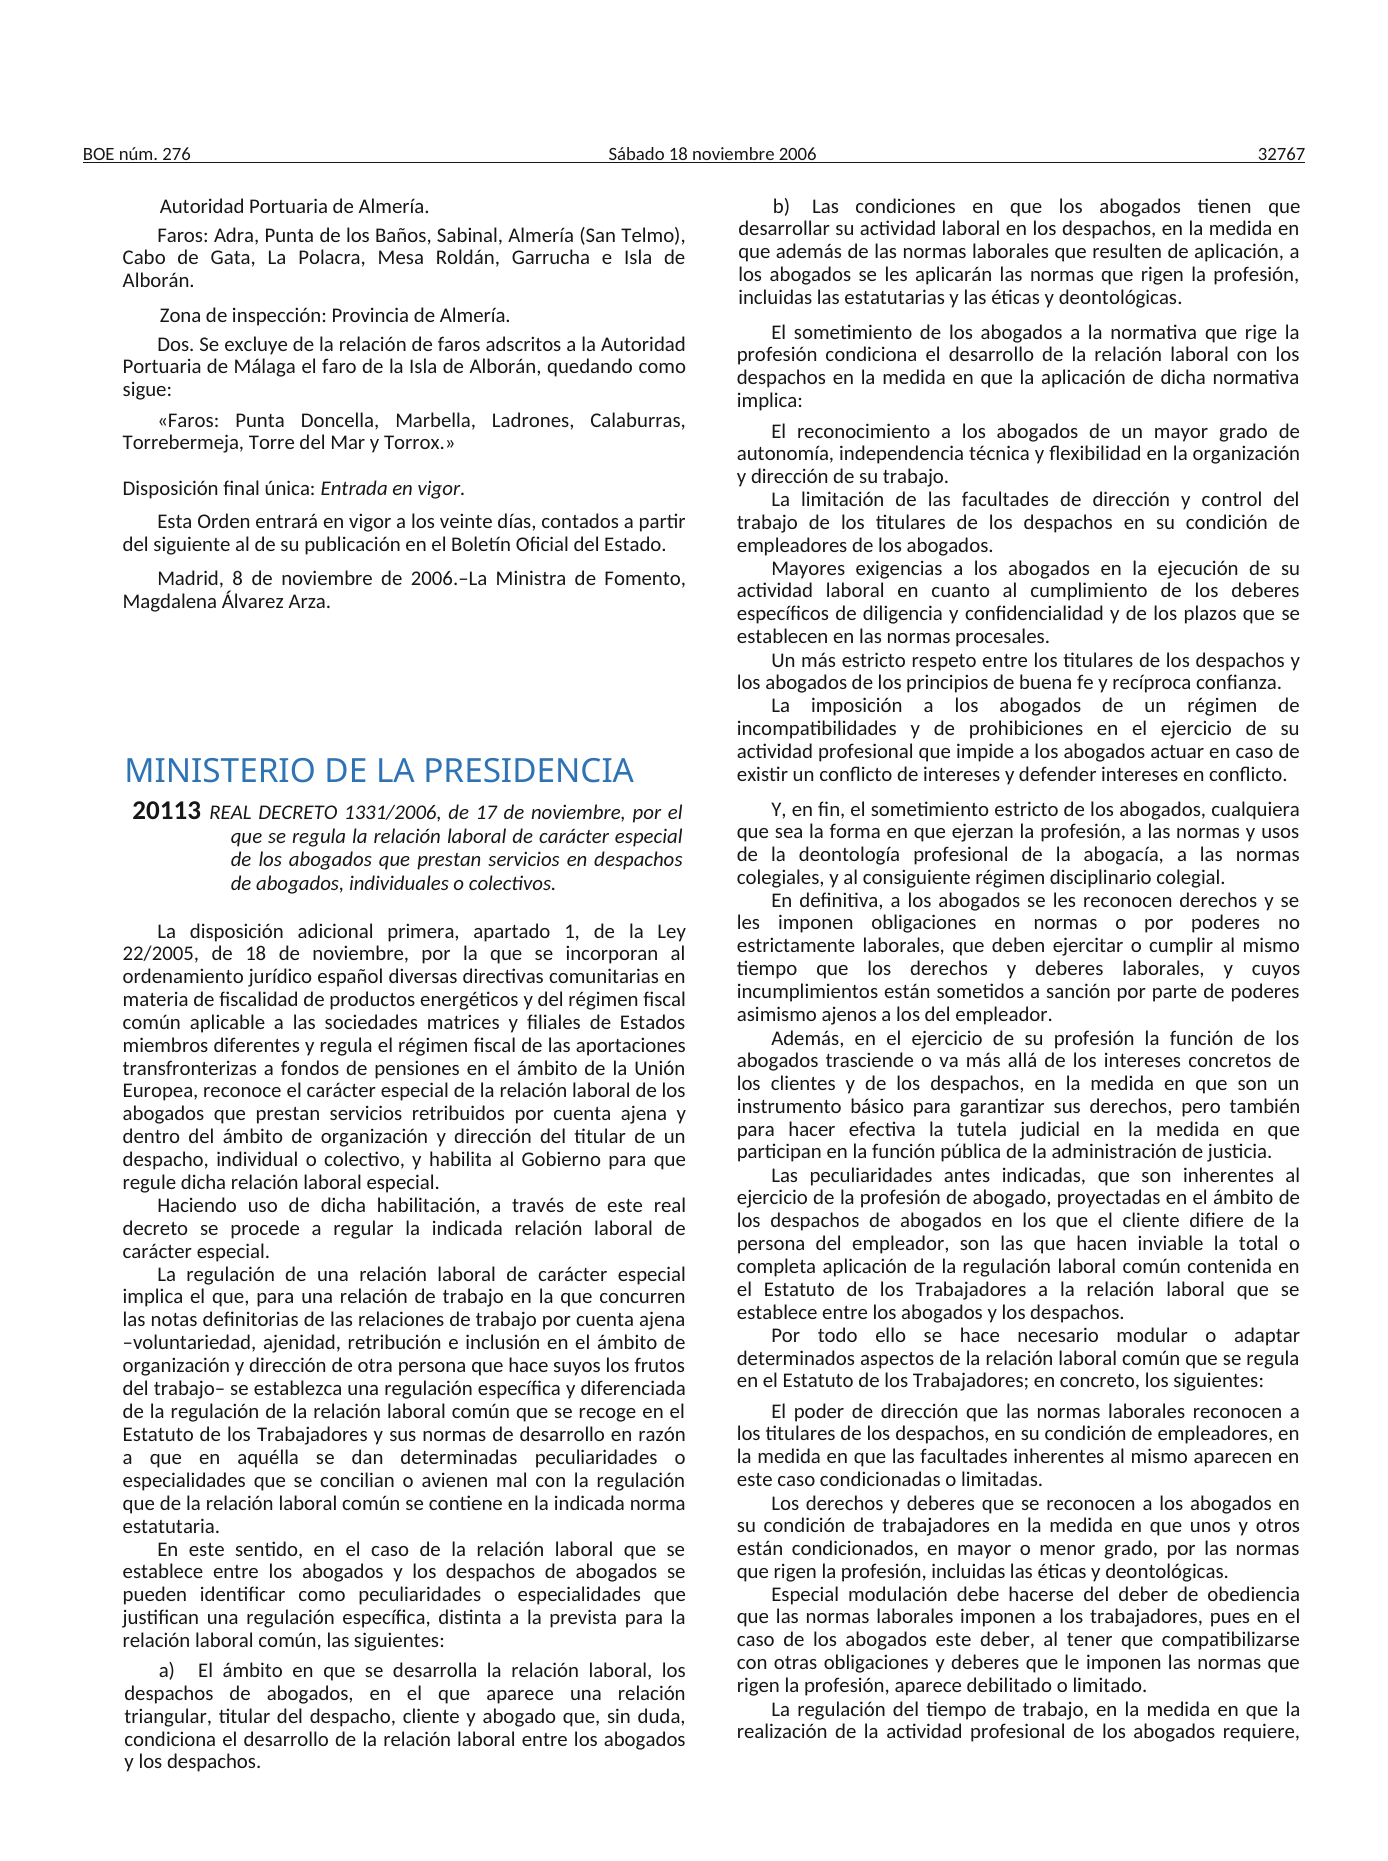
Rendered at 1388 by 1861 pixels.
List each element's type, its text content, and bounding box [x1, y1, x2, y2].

text La imposición a los abogados de un régimen de incompatibilidades y de prohibiciones en el ejercicio de su actividad profesional que impide a los abogados actuar en caso de existir un conflicto de intereses y defender intereses en conflicto. [737, 694, 1301, 786]
text La limitación de las facultades de dirección y control del trabajo de los titulares de los despachos en su condición de empleadores de los abogados. [737, 489, 1301, 557]
text Además, en el ejercicio de su profesión la función de los abogados trasciende o va más allá de los intereses concretos de los clientes y de los despachos, en la medida en que son un instrumento básico para garantizar sus derechos, pero también para hacer efectiva la tutela judicial en la medida en que participan en la función pública de la administración de justicia. [737, 1027, 1301, 1164]
text Mayores exigencias a los abogados en la ejecución de su actividad laboral en cuanto al cumplimiento de los deberes específicos de diligencia y confidencialidad y de los plazos que se establecen en las normas procesales. [737, 557, 1301, 649]
text Zona de inspección: Provincia de Almería. [159, 304, 687, 327]
text Faros: Adra, Punta de los Baños, Sabinal, Almería (San Telmo), Cabo de Gata, La Polacra, Mesa Roldán, Garrucha e Isla de Alborán. [122, 224, 687, 293]
text Las peculiaridades antes indicadas, que son inherentes al ejercicio de la profesión de abogado, proyectadas en el ámbito de los despachos de abogados en los que el cliente difiere de la persona del empleador, son las que hacen inviable la total o completa aplicación de la regulación laboral común contenida en el Estatuto de los Trabajadores a la relación laboral que se establece entre los abogados y los despachos. [737, 1164, 1301, 1324]
text Especial modulación debe hacerse del deber de obediencia que las normas laborales imponen a los trabajadores, pues en el caso de los abogados este deber, al tener que compatibilizarse con otras obligaciones y deberes que le imponen las normas que rigen la profesión, aparece debilitado o limitado. [737, 1583, 1301, 1698]
text Haciendo uso de dicha habilitación, a través de este real decreto se procede a regular la indicada relación laboral de carácter especial. [122, 1195, 687, 1263]
text La disposición adicional primera, apartado 1, de la Ley 22/2005, de 18 de noviembre, por la que se incorporan al ordenamiento jurídico español diversas directivas comunitarias en materia de fiscalidad de productos energéticos y del régimen fiscal común aplicable a las sociedades matrices y filiales de Estados miembros diferentes y regula el régimen fiscal de las aportaciones transfronterizas a fondos de pensiones en el ámbito de la Unión Europea, reconoce el carácter especial de la relación laboral de los abogados que prestan servicios retribuidos por cuenta ajena y dentro del ámbito de organización y dirección del titular de un despacho, individual o colectivo, y habilita al Gobierno para que regule dicha relación laboral especial. [122, 920, 687, 1195]
text 20113 REAL DECRETO 1331/2006, de 17 de noviembre, por el que se regula la relación laboral de carácter especial de los abogados que prestan servicios en despachos de abogados, individuales o colectivos. [124, 795, 685, 896]
text La regulación de una relación laboral de carácter especial implica el que, para una relación de trabajo en la que concurren las notas definitorias de las relaciones de trabajo por cuenta ajena –voluntariedad, ajenidad, retribución e inclusión en el ámbito de organización y dirección de otra persona que hace suyos los frutos del trabajo– se establezca una regulación específica y diferenciada de la regulación de la relación laboral común que se recoge en el Estatuto de los Trabajadores y sus normas de desarrollo en razón a que en aquélla se dan determinadas peculiaridades o especialidades que se concilian o avienen mal con la regulación que de la relación laboral común se contiene en la indicada norma estatutaria. [122, 1263, 687, 1538]
text Disposición final única: Entrada en vigor. [122, 477, 687, 500]
text Madrid, 8 de noviembre de 2006.–La Ministra de Fomento, Magdalena Álvarez Arza. [122, 567, 687, 613]
text En este sentido, en el caso de la relación laboral que se establece entre los abogados y los despachos de abogados se pueden identificar como peculiaridades o especialidades que justifican una regulación específica, distinta a la prevista para la relación laboral común, las siguientes: [122, 1538, 687, 1653]
list El ámbito en que se desarrolla la relación laboral, los despachos de abogados, en el que aparece una relación triangular, titular del despacho, cliente y abogado que, sin duda, condiciona el desarrollo de la relación laboral entre los abogados y los despachos. [124, 1660, 687, 1774]
text Autoridad Portuaria de Almería. [159, 195, 687, 218]
subtitle MINISTERIO DE LA PRESIDENCIA [124, 746, 691, 792]
text Un más estricto respeto entre los titulares de los despachos y los abogados de los principios de buena fe y recíproca confianza. [737, 649, 1301, 694]
text Y, en fin, el sometimiento estricto de los abogados, cualquiera que sea la forma en que ejerzan la profesión, a las normas y usos de la deontología profesional de la abogacía, a las normas colegiales, y al consiguiente régimen disciplinario colegial. [737, 798, 1301, 889]
text Por todo ello se hace necesario modular o adaptar determinados aspectos de la relación laboral común que se regula en el Estatuto de los Trabajadores; en concreto, los siguientes: [737, 1324, 1301, 1393]
text Dos. Se excluye de la relación de faros adscritos a la Autoridad Portuaria de Málaga el faro de la Isla de Alborán, quedando como sigue: [122, 333, 687, 402]
text Los derechos y deberes que se reconocen a los abogados en su condición de trabajadores en la medida en que unos y otros están condicionados, en mayor o menor grado, por las normas que rigen la profesión, incluidas las éticas y deontológicas. [737, 1492, 1301, 1583]
text Esta Orden entrará en vigor a los veinte días, contados a partir del siguiente al de su publicación en el Boletín Oficial del Estado. [122, 510, 687, 556]
text «Faros: Punta Doncella, Marbella, Ladrones, Calaburras, Torrebermeja, Torre del Mar y Torrox.» [122, 409, 687, 454]
list Las condiciones en que los abogados tienen que desarrollar su actividad laboral en los despachos, en la medida en que además de las normas laborales que resulten de aplicación, a los abogados se les aplicarán las normas que rigen la profesión, incluidas las estatutarias y las éticas y deontológicas. [738, 195, 1301, 310]
text El poder de dirección que las normas laborales reconocen a los titulares de los despachos, en su condición de empleadores, en la medida en que las facultades inherentes al mismo aparecen en este caso condicionadas o limitadas. [737, 1400, 1301, 1492]
text El reconocimiento a los abogados de un mayor grado de autonomía, independencia técnica y flexibilidad en la organización y dirección de su trabajo. [737, 420, 1301, 489]
text La regulación del tiempo de trabajo, en la medida en que la realización de la actividad profesional de los abogados requiere, [737, 1698, 1301, 1744]
text El sometimiento de los abogados a la normativa que rige la profesión condiciona el desarrollo de la relación laboral con los despachos en la medida en que la aplicación de dicha normativa implica: [737, 321, 1301, 413]
text En definitiva, a los abogados se les reconocen derechos y se les imponen obligaciones en normas o por poderes no estrictamente laborales, que deben ejercitar o cumplir al mismo tiempo que los derechos y deberes laborales, y cuyos incumplimientos están sometidos a sanción por parte de poderes asimismo ajenos a los del empleador. [737, 889, 1301, 1027]
